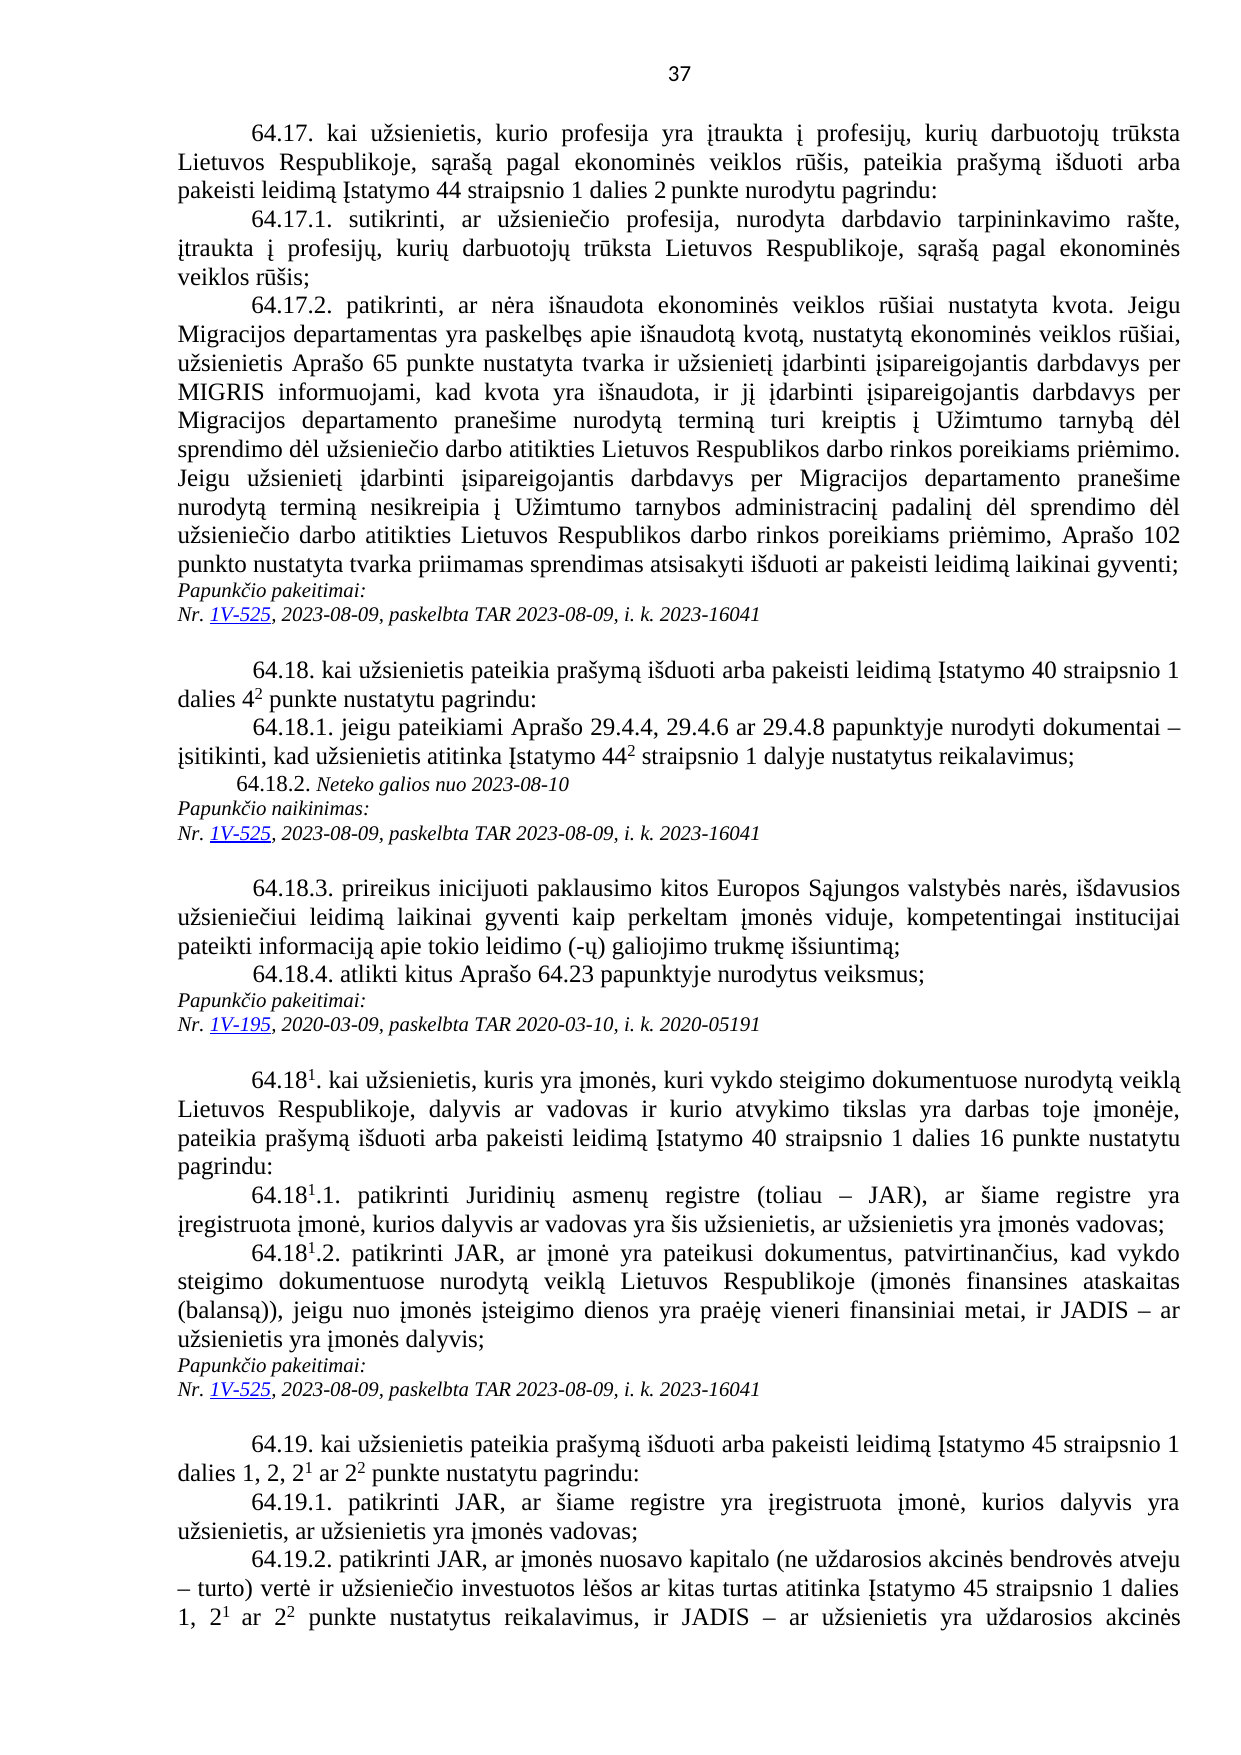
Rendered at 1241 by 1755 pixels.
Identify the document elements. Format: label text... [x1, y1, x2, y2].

text Nr. 1V-525, 2023-08-09, paskelbta TAR 2023-08-09, i. k. 2023-16041 [177, 820, 1181, 844]
text 64.18.3. prireikus inicijuoti paklausimo kitos Europos Sąjungos valstybės narės, išdavusios užsieniečiui leidimą laikinai gyventi kaip perkeltam įmonės viduje, kompetentingai institucijai pateikti informaciją apie tokio leidimo (-ų) galiojimo trukmę išsiuntimą; [177, 873, 1181, 959]
text 64.19. kai užsienietis pateikia prašymą išduoti arba pakeisti leidimą Įstatymo 45 straipsnio 1 dalies 1, 2, 21 ar 22 punkte nustatytu pagrindu: [177, 1429, 1181, 1487]
text 64.18. kai užsienietis pateikia prašymą išduoti arba pakeisti leidimą Įstatymo 40 straipsnio 1 dalies 42 punkte nustatytu pagrindu: [177, 655, 1181, 712]
text 64.17.2. patikrinti, ar nėra išnaudota ekonominės veiklos rūšiai nustatyta kvota. Jeigu Migracijos departamentas yra paskelbęs apie išnaudotą kvotą, nustatytą ekonominės veiklos rūšiai, užsienietis Aprašo 65 punkte nustatyta tvarka ir užsienietį įdarbinti įsipareigojantis darbdavys per MIGRIS informuojami, kad kvota yra išnaudota, ir jį įdarbinti įsipareigojantis darbdavys per Migracijos departamento pranešime nurodytą terminą turi kreiptis į Užimtumo tarnybą dėl sprendimo dėl užsieniečio darbo atitikties Lietuvos Respublikos darbo rinkos poreikiams priėmimo. Jeigu užsienietį įdarbinti įsipareigojantis darbdavys per Migracijos departamento pranešime nurodytą terminą nesikreipia į Užimtumo tarnybos administracinį padalinį dėl sprendimo dėl užsieniečio darbo atitikties Lietuvos Respublikos darbo rinkos poreikiams priėmimo, Aprašo 102 punkto nustatyta tvarka priimamas sprendimas atsisakyti išduoti ar pakeisti leidimą laikinai gyventi; [177, 291, 1181, 578]
text Nr. 1V-525, 2023-08-09, paskelbta TAR 2023-08-09, i. k. 2023-16041 [177, 602, 1181, 626]
text 64.19.1. patikrinti JAR, ar šiame registre yra įregistruota įmonė, kurios dalyvis yra užsienietis, ar užsienietis yra įmonės vadovas; [177, 1487, 1181, 1544]
text 64.181.2. patikrinti JAR, ar įmonė yra pateikusi dokumentus, patvirtinančius, kad vykdo steigimo dokumentuose nurodytą veiklą Lietuvos Respublikoje (įmonės finansines ataskaitas (balansą)), jeigu nuo įmonės įsteigimo dienos yra praėję vieneri finansiniai metai, ir JADIS – ar užsienietis yra įmonės dalyvis; [177, 1238, 1181, 1353]
text 64.18.1. jeigu pateikiami Aprašo 29.4.4, 29.4.6 ar 29.4.8 papunktyje nurodyti dokumentai – įsitikinti, kad užsienietis atitinka Įstatymo 442 straipsnio 1 dalyje nustatytus reikalavimus; [177, 712, 1181, 770]
text 64.19.2. patikrinti JAR, ar įmonės nuosavo kapitalo (ne uždarosios akcinės bendrovės atveju – turto) vertė ir užsieniečio investuotos lėšos ar kitas turtas atitinka Įstatymo 45 straipsnio 1 dalies 1, 21 ar 22 punkte nustatytus reikalavimus, ir JADIS – ar užsienietis yra uždarosios akcinės [177, 1544, 1181, 1631]
text 64.181.1. patikrinti Juridinių asmenų registre (toliau – JAR), ar šiame registre yra įregistruota įmonė, kurios dalyvis ar vadovas yra šis užsienietis, ar užsienietis yra įmonės vadovas; [177, 1180, 1181, 1238]
text Nr. 1V-195, 2020-03-09, paskelbta TAR 2020-03-10, i. k. 2020-05191 [177, 1012, 1181, 1036]
text Papunkčio pakeitimai: [177, 578, 1181, 602]
text Papunkčio pakeitimai: [177, 988, 1181, 1012]
text 64.17. kai užsienietis, kurio profesija yra įtraukta į profesijų, kurių darbuotojų trūksta Lietuvos Respublikoje, sąrašą pagal ekonominės veiklos rūšis, pateikia prašymą išduoti arba pakeisti leidimą Įstatymo 44 straipsnio 1 dalies 2 punkte nurodytu pagrindu: [177, 118, 1181, 204]
text Papunkčio naikinimas: [177, 796, 1181, 820]
text Nr. 1V-525, 2023-08-09, paskelbta TAR 2023-08-09, i. k. 2023-16041 [177, 1377, 1181, 1401]
text 64.17.1. sutikrinti, ar užsieniečio profesija, nurodyta darbdavio tarpininkavimo rašte, įtraukta į profesijų, kurių darbuotojų trūksta Lietuvos Respublikoje, sąrašą pagal ekonominės veiklos rūšis; [177, 204, 1181, 291]
text 64.181. kai užsienietis, kuris yra įmonės, kuri vykdo steigimo dokumentuose nurodytą veiklą Lietuvos Respublikoje, dalyvis ar vadovas ir kurio atvykimo tikslas yra darbas toje įmonėje, pateikia prašymą išduoti arba pakeisti leidimą Įstatymo 40 straipsnio 1 dalies 16 punkte nustatytu pagrindu: [177, 1065, 1181, 1180]
text Papunkčio pakeitimai: [177, 1353, 1181, 1377]
text 64.18.2. Neteko galios nuo 2023-08-10 [177, 770, 1181, 796]
text 64.18.4. atlikti kitus Aprašo 64.23 papunktyje nurodytus veiksmus; [177, 959, 1181, 988]
